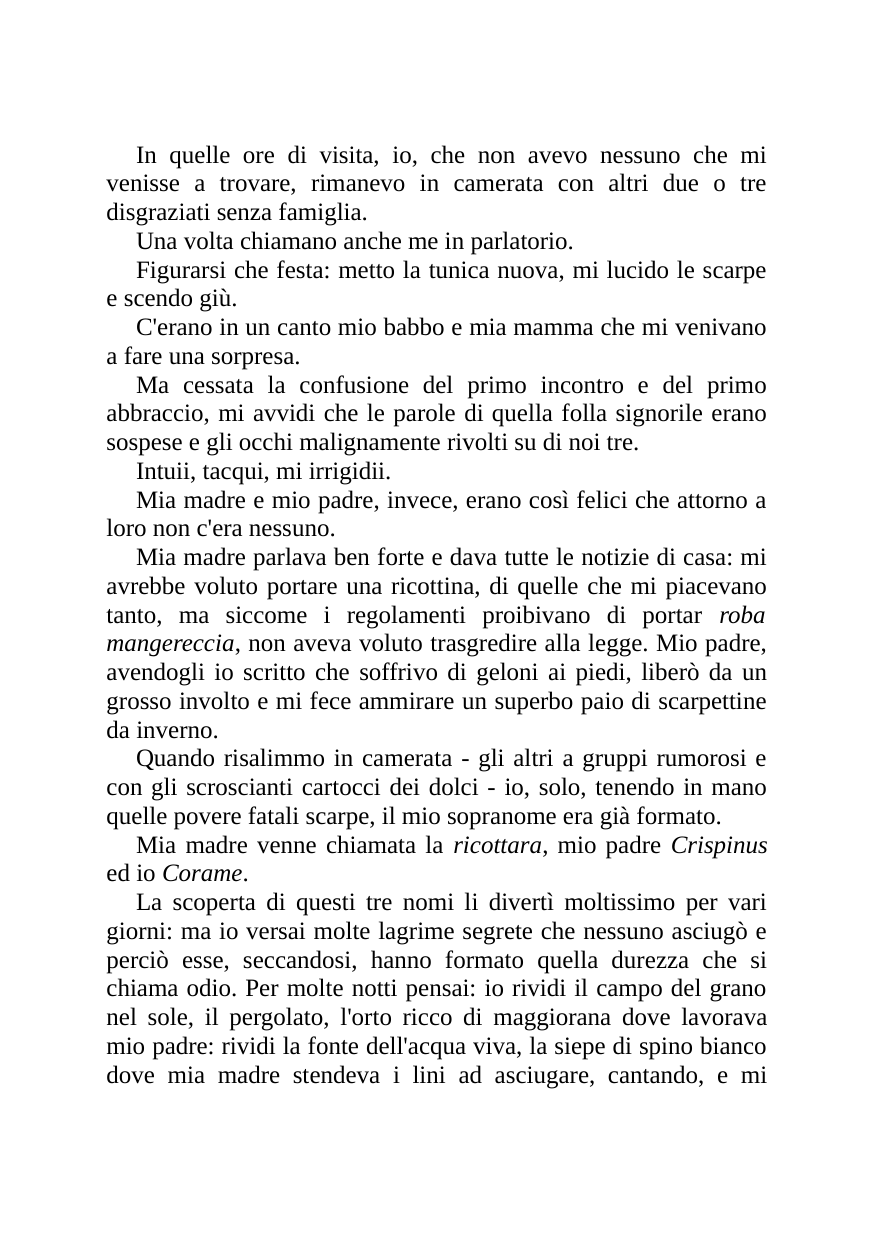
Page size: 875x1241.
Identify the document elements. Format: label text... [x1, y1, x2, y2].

text Ma cessata la confusione del primo incontro e del primo abbraccio, mi avvidi che le parole di quella folla signorile erano sospese e gli occhi malignamente rivolti su di noi tre. [106, 370, 768, 456]
text Figurarsi che festa: metto la tunica nuova, mi lucido le scarpe e scendo giù. [106, 255, 768, 312]
text La scoperta di questi tre nomi li divertì moltissimo per vari giorni: ma io versai molte lagrime segrete che nessuno asciugò e perciò esse, seccandosi, hanno formato quella durezza che si chiama odio. Per molte notti pensai: io rividi il campo del grano nel sole, il pergolato, l'orto ricco di maggiorana dove lavorava mio padre: rividi la fonte dell'acqua viva, la siepe di spino bianco dove mia madre stendeva i lini ad asciugare, cantando, e mi [106, 887, 768, 1088]
text Una volta chiamano anche me in parlatorio. [106, 226, 768, 255]
text Quando risalimmo in camerata - gli altri a gruppi rumorosi e con gli scroscianti cartocci dei dolci - io, solo, tenendo in mano quelle povere fatali scarpe, il mio sopranome era già formato. [106, 743, 768, 830]
text Mia madre parlava ben forte e dava tutte le notizie di casa: mi avrebbe voluto portare una ricottina, di quelle che mi piacevano tanto, ma siccome i regolamenti proibivano di portar roba mangereccia, non aveva voluto trasgredire alla legge. Mio padre, avendogli io scritto che soffrivo di geloni ai piedi, liberò da un grosso involto e mi fece ammirare un superbo paio di scarpettine da inverno. [106, 542, 768, 743]
text Intuii, tacqui, mi irrigidii. [106, 456, 768, 485]
text In quelle ore di visita, io, che non avevo nessuno che mi venisse a trovare, rimanevo in camerata con altri due o tre disgraziati senza famiglia. [106, 140, 768, 226]
text Mia madre e mio padre, invece, erano così felici che attorno a loro non c'era nessuno. [106, 485, 768, 542]
text Mia madre venne chiamata la ricottara, mio padre Crispinus ed io Corame. [106, 830, 768, 887]
text C'erano in un canto mio babbo e mia mamma che mi venivano a fare una sorpresa. [106, 312, 768, 370]
